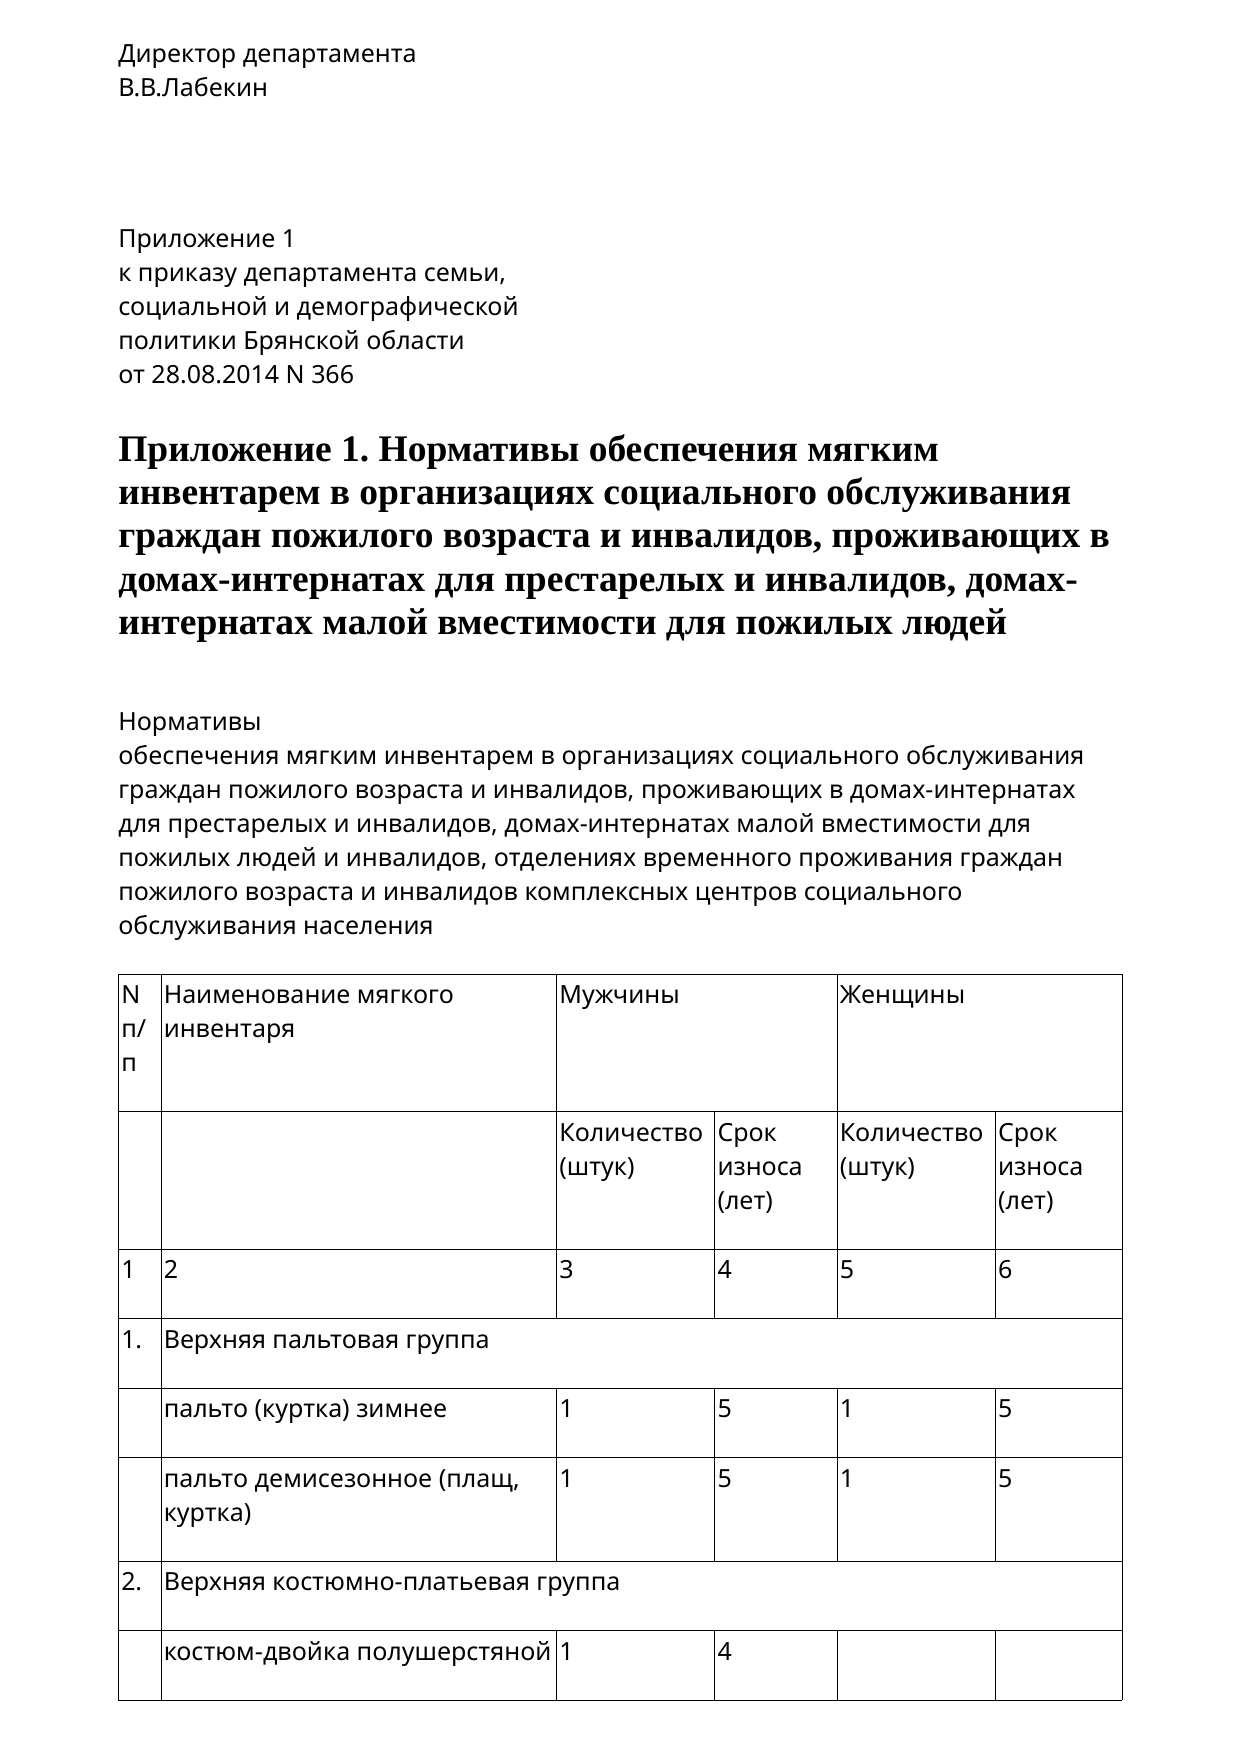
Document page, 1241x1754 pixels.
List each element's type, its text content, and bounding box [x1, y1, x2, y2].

table_cell Верхняя пальтовая группа [162, 1319, 1122, 1388]
table_cell Количество (штук) [838, 1112, 995, 1249]
text Приложение 1 к приказу департамента семьи, социальной и демографической политики Брянской области от 28.08.2014 N 366 [118, 119, 1122, 391]
table_cell 1 [838, 1389, 995, 1457]
table_cell [119, 1112, 161, 1249]
table_cell костюм-двойка полушерстяной [162, 1631, 556, 1700]
table_header [118, 962, 161, 974]
table_cell Количество (штук) [557, 1112, 714, 1249]
table_cell N п/п [119, 975, 161, 1111]
table_cell Срок износа (лет) [715, 1112, 837, 1249]
table_cell пальто (куртка) зимнее [162, 1389, 556, 1457]
table_cell 1 [119, 1250, 161, 1318]
table_cell [119, 1631, 161, 1700]
table_cell [996, 1631, 1122, 1700]
table_cell Срок износа (лет) [996, 1112, 1122, 1249]
table_header [161, 962, 556, 974]
table_cell [119, 1458, 161, 1561]
text Нормативы обеспечения мягким инвентарем в организациях социального обслуживания граждан пожилого возраста и инвалидов, проживающих в домах-интернатах для престарелых и инвалидов, домах-интернатах малой вместимости для пожилых людей и инвалидов, отделениях временного проживания граждан пожилого возраста и инвалидов комплексных центров социального обслуживания населения [118, 703, 1122, 942]
table_cell 1. [119, 1319, 161, 1388]
table_cell 1 [557, 1389, 714, 1457]
table_cell 4 [715, 1631, 837, 1700]
table_cell 1 [557, 1458, 714, 1561]
table_header [837, 962, 995, 974]
table_cell 2 [162, 1250, 556, 1318]
table_cell 5 [996, 1389, 1122, 1457]
table_cell 1 [838, 1458, 995, 1561]
table_cell Наименование мягкого инвентаря [162, 975, 556, 1111]
table_cell [838, 1631, 995, 1700]
table_cell 5 [715, 1458, 837, 1561]
table_cell 6 [996, 1250, 1122, 1318]
table_cell 5 [715, 1389, 837, 1457]
text Директор департамента В.В.Лабекин [118, 36, 1122, 104]
table_cell Верхняя костюмно-платьевая группа [162, 1562, 1122, 1630]
table_cell Женщины [838, 975, 1122, 1111]
table_header [995, 962, 1122, 974]
table_header [714, 962, 837, 974]
table_cell [119, 1389, 161, 1457]
table_cell 1 [557, 1631, 714, 1700]
table_cell 5 [838, 1250, 995, 1318]
table_cell 5 [996, 1458, 1122, 1561]
table_cell [162, 1112, 556, 1249]
table_cell 2. [119, 1562, 161, 1630]
table_cell пальто демисезонное (плащ, куртка) [162, 1458, 556, 1561]
table_cell 3 [557, 1250, 714, 1318]
table_header [556, 962, 714, 974]
table_cell 4 [715, 1250, 837, 1318]
subtitle Приложение 1. Нормативы обеспечения мягким инвентарем в организациях социального обслуживания граждан пожилого возраста и инвалидов, проживающих в домах-интернатах для престарелых и инвалидов, домах-интернатах малой вместимости для пожилых людей [118, 427, 1122, 642]
table_cell Мужчины [557, 975, 837, 1111]
